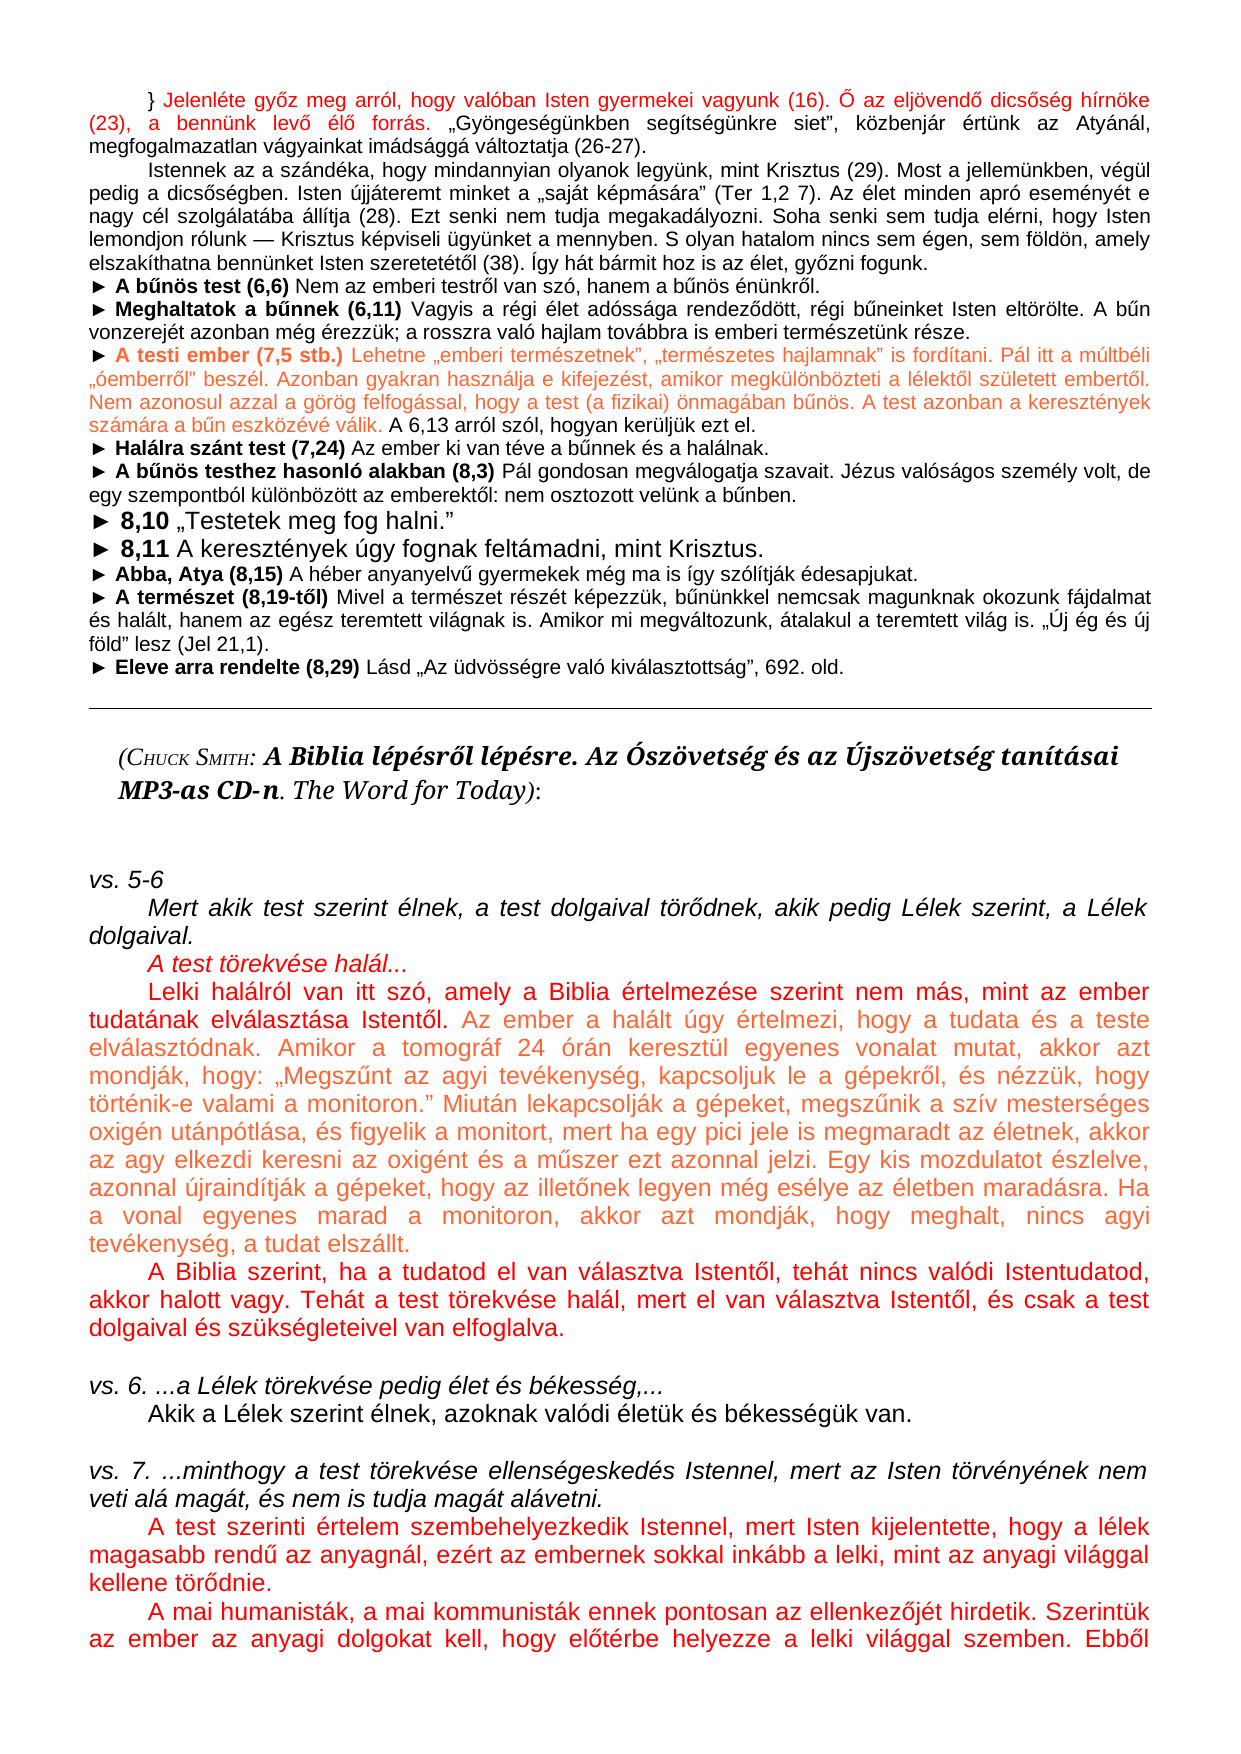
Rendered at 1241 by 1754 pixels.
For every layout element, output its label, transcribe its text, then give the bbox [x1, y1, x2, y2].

text Lelki halálról van itt szó, amely a Biblia értelmezése szerint nem más, mint az ember tudatának elválasztása Istentől. Az ember a halált úgy értelmezi, hogy a tudata és a teste elválasztódnak. Amikor a tomográf 24 órán keresztül egyenes vonalat mutat, akkor azt mondják, hogy: „Megszűnt az agyi tevékenység, kapcsoljuk le a gépekről, és nézzük, hogy történik‑e valami a monitoron.” Miután lekapcsolják a gépeket, megszűnik a szív mesterséges oxigén utánpótlása, és figyelik a monitort, mert ha egy pici jele is megmaradt az életnek, akkor az agy elkezdi keresni az oxigént és a műszer ezt azonnal jelzi. Egy kis mozdulatot észlelve, azonnal újraindítják a gépeket, hogy az illetőnek legyen még esélye az életben maradásra. Ha a vonal egyenes marad a monitoron, akkor azt mondják, hogy meghalt, nincs agyi tevékenység, a tudat elszállt. [88, 978, 1152, 1258]
text ► A testi ember (7,5 stb.) Lehetne „emberi természetnek”, „természetes hajlamnak” is fordítani. Pál itt a múltbéli „óemberről” beszél. Azonban gyakran használja e kifejezést, amikor megkülönbözteti a lélektől született embertől. Nem azonosul azzal a görög felfogással, hogy a test (a fizikai) önmagában bűnös. A test azonban a keresztények számára a bűn eszközévé válik. A 6,13 arról szól, hogyan kerüljük ezt el. [88, 344, 1152, 437]
text ► Halálra szánt test (7,24) Az ember ki van téve a bűnnek és a halálnak. [88, 437, 1152, 460]
text ► Abba, Atya (8,15) A héber anyanyelvű gyermekek még ma is így szólítják édesapjukat. [88, 563, 1152, 586]
text Mert akik test szerint élnek, a test dolgaival törődnek, akik pedig Lélek szerint, a Lélek dolgaival. [88, 894, 1152, 950]
text Akik a Lélek szerint élnek, azoknak valódi életük és békességük van. [88, 1399, 1152, 1428]
text ► Eleve arra rendelte (8,29) Lásd „Az üdvösségre való kiválasztottság”, 692. old. [88, 656, 1152, 679]
text ► A bűnös test (6,6) Nem az emberi testről van szó, hanem a bűnös énünkről. [88, 274, 1152, 298]
text } Jelenléte győz meg arról, hogy valóban Isten gyermekei vagyunk (16). Ő az eljövendő dicsőség hírnöke (23), a bennünk levő élő forrás. „Gyöngeségünkben segítségünkre siet”, közbenjár értünk az Atyánál, megfogalmazatlan vágyainkat imádsággá változtatja (26-27). [88, 88, 1152, 158]
text ► A természet (8,19-től) Mivel a természet részét képezzük, bűnünkkel nemcsak magunknak okozunk fájdalmat és halált, hanem az egész teremtett világnak is. Amikor mi megváltozunk, átalakul a teremtett világ is. „Új ég és új föld” lesz (Jel 21,1). [88, 586, 1152, 656]
text A Biblia szerint, ha a tudatod el van választva Istentől, tehát nincs valódi Istentudatod, akkor halott vagy. Tehát a test törekvése halál, mert el van választva Istentől, és csak a test dolgaival és szükségleteivel van elfoglalva. [88, 1258, 1152, 1342]
text vs. 6. ...a Lélek törekvése pedig élet és békesség,... [88, 1372, 1152, 1399]
text A test szerinti értelem szembehelyezkedik Istennel, mert Isten kijelentette, hogy a lélek magasabb rendű az anyagnál, ezért az embernek sokkal inkább a lelki, mint az anyagi világgal kellene törődnie. [88, 1513, 1152, 1597]
text ► A bűnös testhez hasonló alakban (8,3) Pál gondosan megválogatja szavait. Jézus valóságos személy volt, de egy szempontból különbözött az emberektől: nem osztozott velünk a bűnben. [88, 460, 1152, 507]
text ► 8,11 A keresztények úgy fognak feltámadni, mint Krisztus. [88, 535, 1152, 563]
text vs. 5-6 [88, 866, 1152, 894]
text (Chuck Smith: A Biblia lépésről lépésre. Az Ószövetség és az Újszövetség tanításai MP3-as CD‑n. The Word for Today): [88, 709, 1152, 836]
text Istennek az a szándéka, hogy mindannyian olyanok legyünk, mint Krisztus (29). Most a jellemünkben, végül pedig a dicsőségben. Isten újjáteremt minket a „saját képmására” (Ter 1,2 7). Az élet minden apró eseményét e nagy cél szolgálatába állítja (28). Ezt senki nem tudja megakadályozni. Soha senki sem tudja elérni, hogy Isten lemondjon rólunk — Krisztus képviseli ügyünket a mennyben. S olyan hatalom nincs sem égen, sem földön, amely elszakíthatna bennünket Isten szeretetétől (38). Így hát bármit hoz is az élet, győzni fogunk. [88, 158, 1152, 274]
text A test törekvése halál... [88, 950, 1152, 978]
text A mai humanisták, a mai kommunisták ennek pontosan az ellenkezőjét hirdetik. Szerintük az ember az anyagi dolgokat kell, hogy előtérbe helyezze a lelki világgal szemben. Ebből [88, 1597, 1152, 1653]
text vs. 7. ...minthogy a test törekvése ellenségeskedés Istennel, mert az Isten törvényének nem veti alá magát, és nem is tudja magát alávetni. [88, 1457, 1152, 1513]
text ► Meghaltatok a bűnnek (6,11) Vagyis a régi élet adóssága rendeződött, régi bűneinket Isten eltörölte. A bűn vonzerejét azonban még érezzük; a rosszra való hajlam továbbra is emberi természetünk része. [88, 298, 1152, 344]
text ► 8,10 „Testetek meg fog halni.” [88, 507, 1152, 535]
